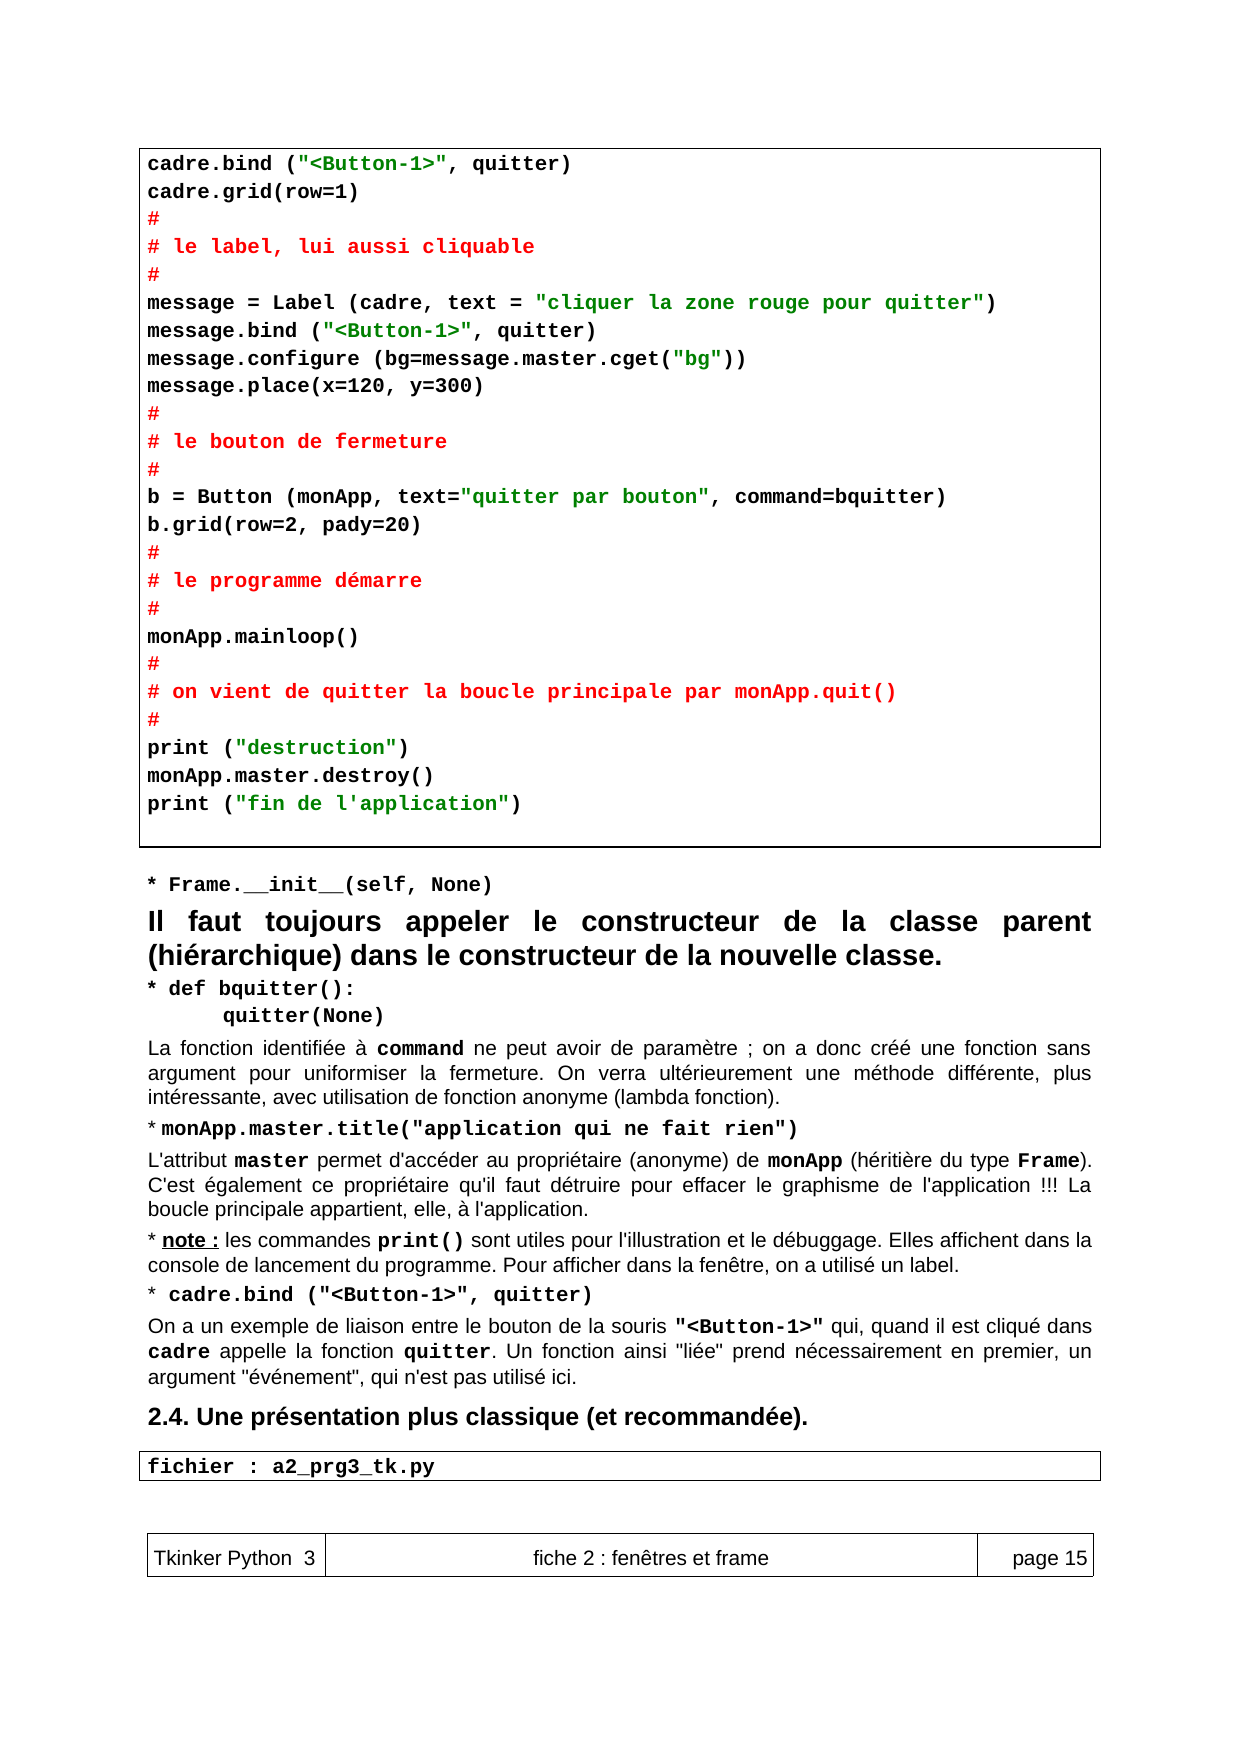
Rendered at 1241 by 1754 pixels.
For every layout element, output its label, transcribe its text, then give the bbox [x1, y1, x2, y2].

subtitle quitter(None) [148, 1006, 1093, 1029]
text * note : les commandes print() sont utiles pour l'illustration et le débuggage. Elles affichent dans la console de lancement du programme. Pour afficher dans la fenêtre, on a utilisé un label. [148, 1227, 1093, 1277]
subtitle * Frame.__init__(self, None) [148, 872, 1093, 898]
table_cell cadre.bind ("<Button-1>", quitter) cadre.grid(row=1) # # le label, lui aussi cliquable # message = Label (cadre, text = "cliquer la zone rouge pour quitter") message.bind ("<Button-1>", quitter) message.configure (bg=message.master.cget("bg")) message.place(x=120, y=300) # # le bouton de fermeture # b = Button (monApp, text="quitter par bouton", command=bquitter) b.grid(row=2, pady=20) # # le programme démarre # monApp.mainloop() # # on vient de quitter la boucle principale par monApp.quit() # print ("destruction") monApp.master.destroy() print ("fin de l'application") [140, 149, 1100, 846]
subtitle 2.4. Une présentation plus classique (et recommandée). [148, 1402, 1093, 1430]
text L'attribut master permet d'accéder au propriétaire (anonyme) de monApp (héritière du type Frame). C'est également ce propriétaire qu'il faut détruire pour effacer le graphisme de l'application !!! La boucle principale appartient, elle, à l'application. [148, 1147, 1093, 1221]
text Il faut toujours appeler le constructeur de la classe parent (hiérarchique) dans le constructeur de la nouvelle classe. [148, 904, 1093, 971]
subtitle * cadre.bind ("<Button-1>", quitter) [148, 1281, 1093, 1307]
text * monApp.master.title("application qui ne fait rien") [148, 1115, 1093, 1141]
subtitle * def bquitter(): [148, 976, 1093, 1001]
text La fonction identifiée à command ne peut avoir de paramètre ; on a donc créé une fonction sans argument pour uniformiser la fermeture. On verra ultérieurement une méthode différente, plus intéressante, avec utilisation de fonction anonyme (lambda fonction). [148, 1035, 1093, 1109]
table_header fichier : a2_prg3_tk.py [140, 1452, 1100, 1480]
text On a un exemple de liaison entre le bouton de la souris "<Button-1>" qui, quand il est cliqué dans cadre appelle la fonction quitter. Un fonction ainsi "liée" prend nécessairement en premier, un argument "événement", qui n'est pas utilisé ici. [148, 1313, 1093, 1389]
